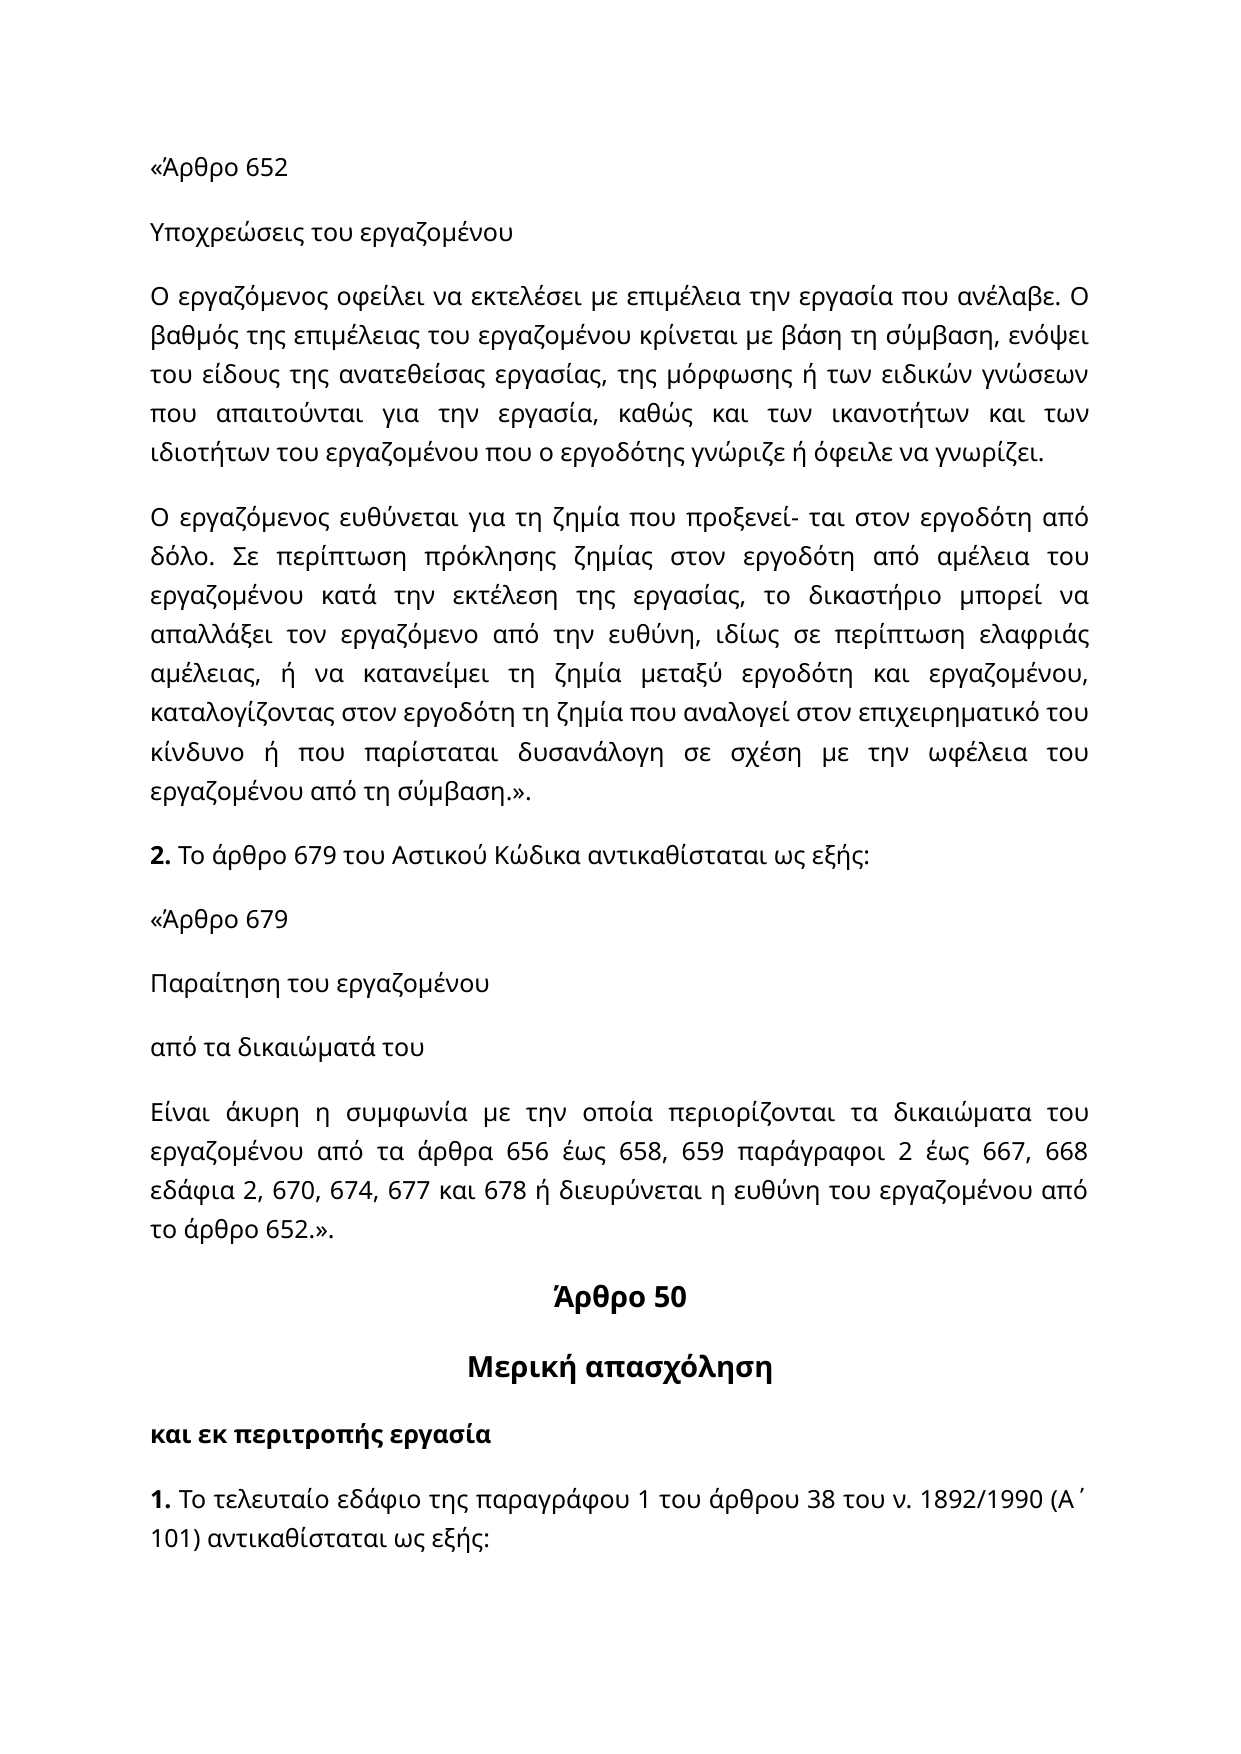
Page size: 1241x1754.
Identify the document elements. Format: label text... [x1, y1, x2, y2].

text 2. Το άρθρο 679 του Αστικού Κώδικα αντικαθίσταται ως εξής: [150, 837, 1090, 872]
text «Άρθρο 679 [150, 902, 1090, 936]
text Είναι άκυρη η συμφωνία με την οποία περιορίζονται τα δικαιώματα του εργαζομένου από τα άρθρα 656 έως 658, 659 παράγραφοι 2 έως 667, 668 εδάφια 2, 670, 674, 677 και 678 ή διευρύνεται η ευθύνη του εργαζομένου από το άρθρο 652.». [150, 1094, 1090, 1246]
text Ο εργαζόμενος ευθύνεται για τη ζημία που προξενεί- ται στον εργοδότη από δόλο. Σε περίπτωση πρόκλησης ζημίας στον εργοδότη από αμέλεια του εργαζομένου κατά την εκτέλεση της εργασίας, το δικαστήριο μπορεί να απαλλάξει τον εργαζόμενο από την ευθύνη, ιδίως σε περίπτωση ελαφριάς αμέλειας, ή να κατανείμει τη ζημία μεταξύ εργοδότη και εργαζομένου, καταλογίζοντας στον εργοδότη τη ζημία που αναλογεί στον επιχειρηματικό του κίνδυνο ή που παρίσταται δυσανάλογη σε σχέση με την ωφέλεια του εργαζομένου από τη σύμβαση.». [150, 499, 1090, 807]
text Παραίτηση του εργαζομένου [150, 966, 1090, 1000]
text από τα δικαιώματά του [150, 1030, 1090, 1064]
text 1. Το τελευταίο εδάφιο της παραγράφου 1 του άρθρου 38 του ν. 1892/1990 (Α΄ 101) αντικαθίσταται ως εξής: [150, 1481, 1090, 1554]
text «Άρθρο 652 [150, 150, 1090, 184]
text Ο εργαζόμενος οφείλει να εκτελέσει με επιμέλεια την εργασία που ανέλαβε. Ο βαθμός της επιμέλειας του εργαζομένου κρίνεται με βάση τη σύμβαση, ενόψει του είδους της ανατεθείσας εργασίας, της μόρφωσης ή των ειδικών γνώσεων που απαιτούνται για την εργασία, καθώς και των ικανοτήτων και των ιδιοτήτων του εργαζομένου που ο εργοδότης γνώριζε ή όφειλε να γνωρίζει. [150, 278, 1090, 469]
text και εκ περιτροπής εργασία [150, 1417, 1090, 1451]
subtitle Άρθρο 50 [150, 1276, 1090, 1316]
subtitle Μερική απασχόληση [150, 1346, 1090, 1386]
text Υποχρεώσεις του εργαζομένου [150, 214, 1090, 248]
